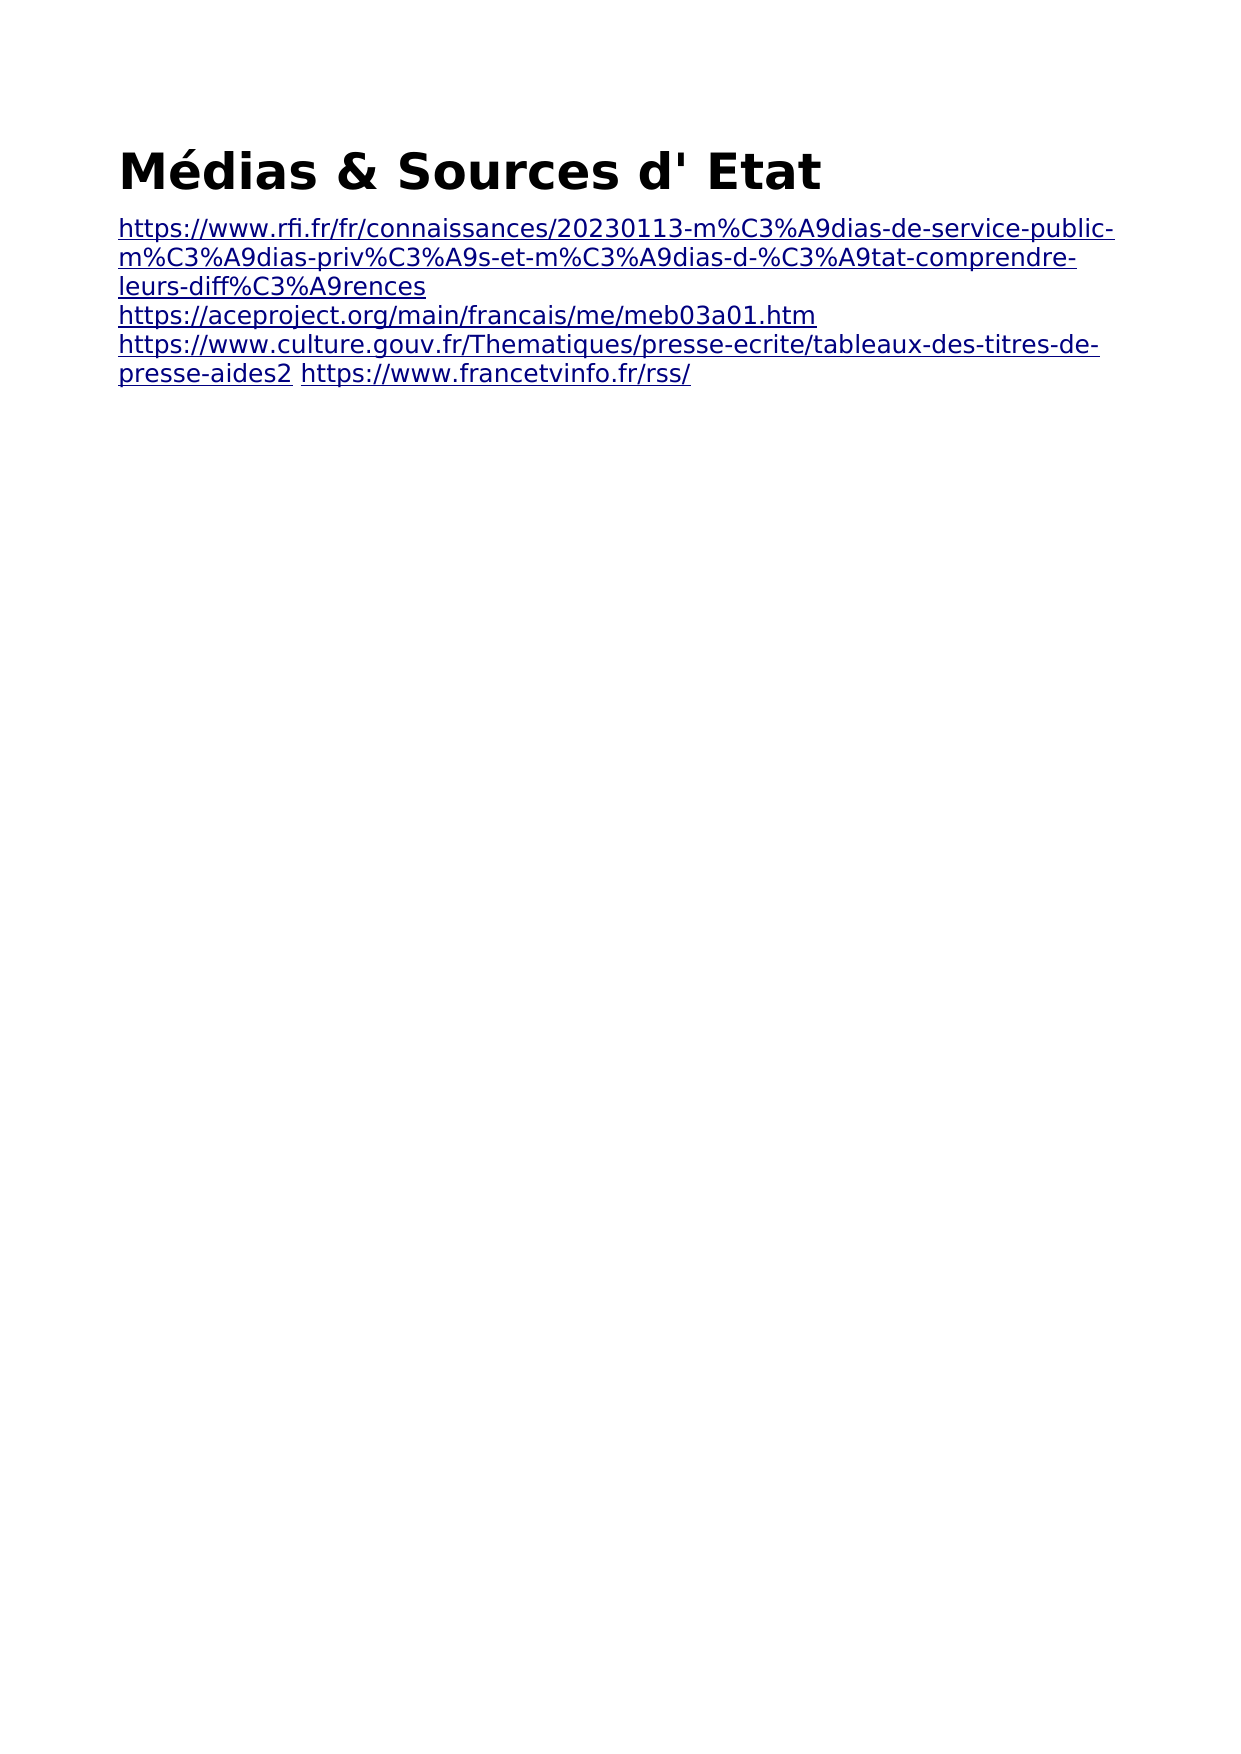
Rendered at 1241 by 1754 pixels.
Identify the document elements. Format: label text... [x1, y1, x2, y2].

text https://www.rfi.fr/fr/connaissances/20230113-m%C3%A9dias-de-service-public-m%C3%A9dias-priv%C3%A9s-et-m%C3%A9dias-d-%C3%A9tat-comprendre-leurs-diff%C3%A9rences https://aceproject.org/main/francais/me/meb03a01.htm https://www.culture.gouv.fr/Thematiques/presse-ecrite/tableaux-des-titres-de-presse-aides2 https://www.francetvinfo.fr/rss/ [118, 214, 1122, 389]
subtitle Médias & Sources d' Etat [118, 143, 1122, 201]
